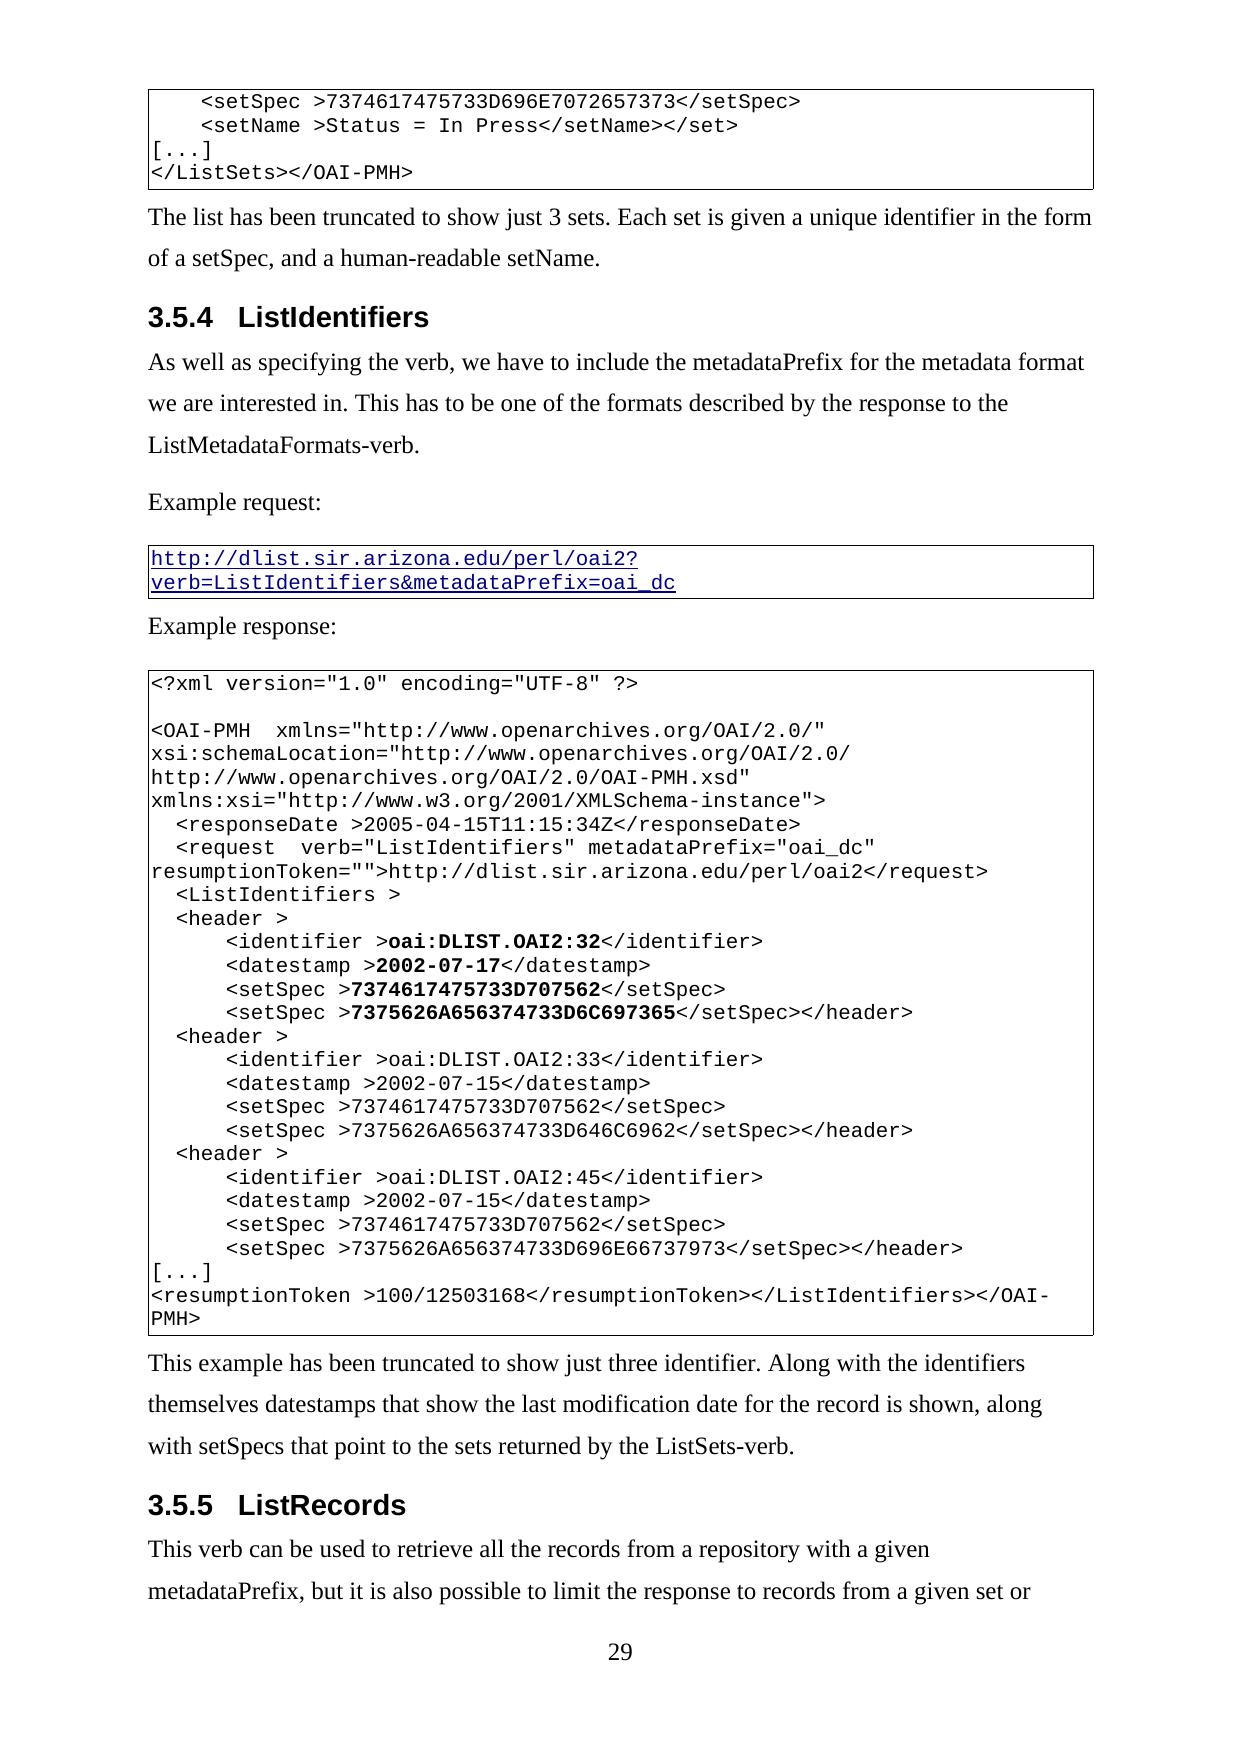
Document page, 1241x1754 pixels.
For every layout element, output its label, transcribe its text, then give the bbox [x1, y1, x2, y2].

text <datestamp >2002-07-17</datestamp> [149, 952, 1093, 976]
text <setName >Status = In Press</setName></set> [149, 112, 1093, 136]
text Example response: [148, 612, 1093, 640]
text <request verb="ListIdentifiers" metadataPrefix="oai_dc" resumptionToken="">http://dlist.sir.arizona.edu/perl/oai2</request> [149, 834, 1093, 881]
text [...] [149, 136, 1093, 159]
text <setSpec >7375626A656374733D696E66737973</setSpec></header> [...] <resumptionToken >100/12503168</resumptionToken></ListIdentifiers></OAI-PMH> [149, 1234, 1093, 1335]
text <?xml version="1.0" encoding="UTF-8" ?> [149, 671, 1093, 696]
text <identifier >oai:DLIST.OAI2:32</identifier> [149, 928, 1093, 952]
text <setSpec >7374617475733D707562</setSpec> [149, 976, 1093, 999]
text <responseDate >2005-04-15T11:15:34Z</responseDate> [149, 811, 1093, 834]
text <header > [149, 1023, 1093, 1046]
text </ListSets></OAI-PMH> [149, 159, 1093, 189]
text <header > [149, 905, 1093, 928]
text <setSpec >7375626A656374733D6C697365</setSpec></header> [149, 999, 1093, 1023]
text Example request: [148, 488, 1093, 516]
text <ListIdentifiers > [149, 881, 1093, 905]
text The list has been truncated to show just 3 sets. Each set is given a unique identifier in the form of a setSpec, and a human-readable setName. [148, 203, 1093, 272]
text <datestamp >2002-07-15</datestamp> [149, 1187, 1093, 1211]
subtitle ListIdentifiers [148, 301, 1093, 334]
text This example has been truncated to show just three identifier. Along with the identifiers themselves datestamps that show the last modification date for the record is shown, along with setSpecs that point to the sets returned by the ListSets-verb. [148, 1349, 1093, 1459]
text <datestamp >2002-07-15</datestamp> [149, 1070, 1093, 1093]
text <identifier >oai:DLIST.OAI2:33</identifier> [149, 1046, 1093, 1070]
text <setSpec >7374617475733D696E7072657373</setSpec> [149, 90, 1093, 112]
text As well as specifying the verb, we have to include the metadataPrefix for the metadata format we are interested in. This has to be one of the formats described by the response to the ListMetadataFormats-verb. [148, 348, 1093, 459]
text http://dlist.sir.arizona.edu/perl/oai2?verb=ListIdentifiers&metadataPrefix=oai_dc [149, 546, 1093, 598]
text <setSpec >7375626A656374733D646C6962</setSpec></header> [149, 1117, 1093, 1140]
text <setSpec >7374617475733D707562</setSpec> [149, 1211, 1093, 1234]
subtitle ListRecords [148, 1489, 1093, 1522]
text <header > [149, 1140, 1093, 1164]
text <setSpec >7374617475733D707562</setSpec> [149, 1093, 1093, 1117]
text <OAI-PMH xmlns="http://www.openarchives.org/OAI/2.0/" xsi:schemaLocation="http://www.openarchives.org/OAI/2.0/ http://www.openarchives.org/OAI/2.0/OAI-PMH.xsd" xmlns:xsi="http://www.w3.org/2001/XMLSchema-instance"> [149, 717, 1093, 811]
text <identifier >oai:DLIST.OAI2:45</identifier> [149, 1164, 1093, 1187]
text This verb can be used to retrieve all the records from a repository with a given metadataPrefix, but it is also possible to limit the response to records from a given set or [148, 1536, 1093, 1605]
